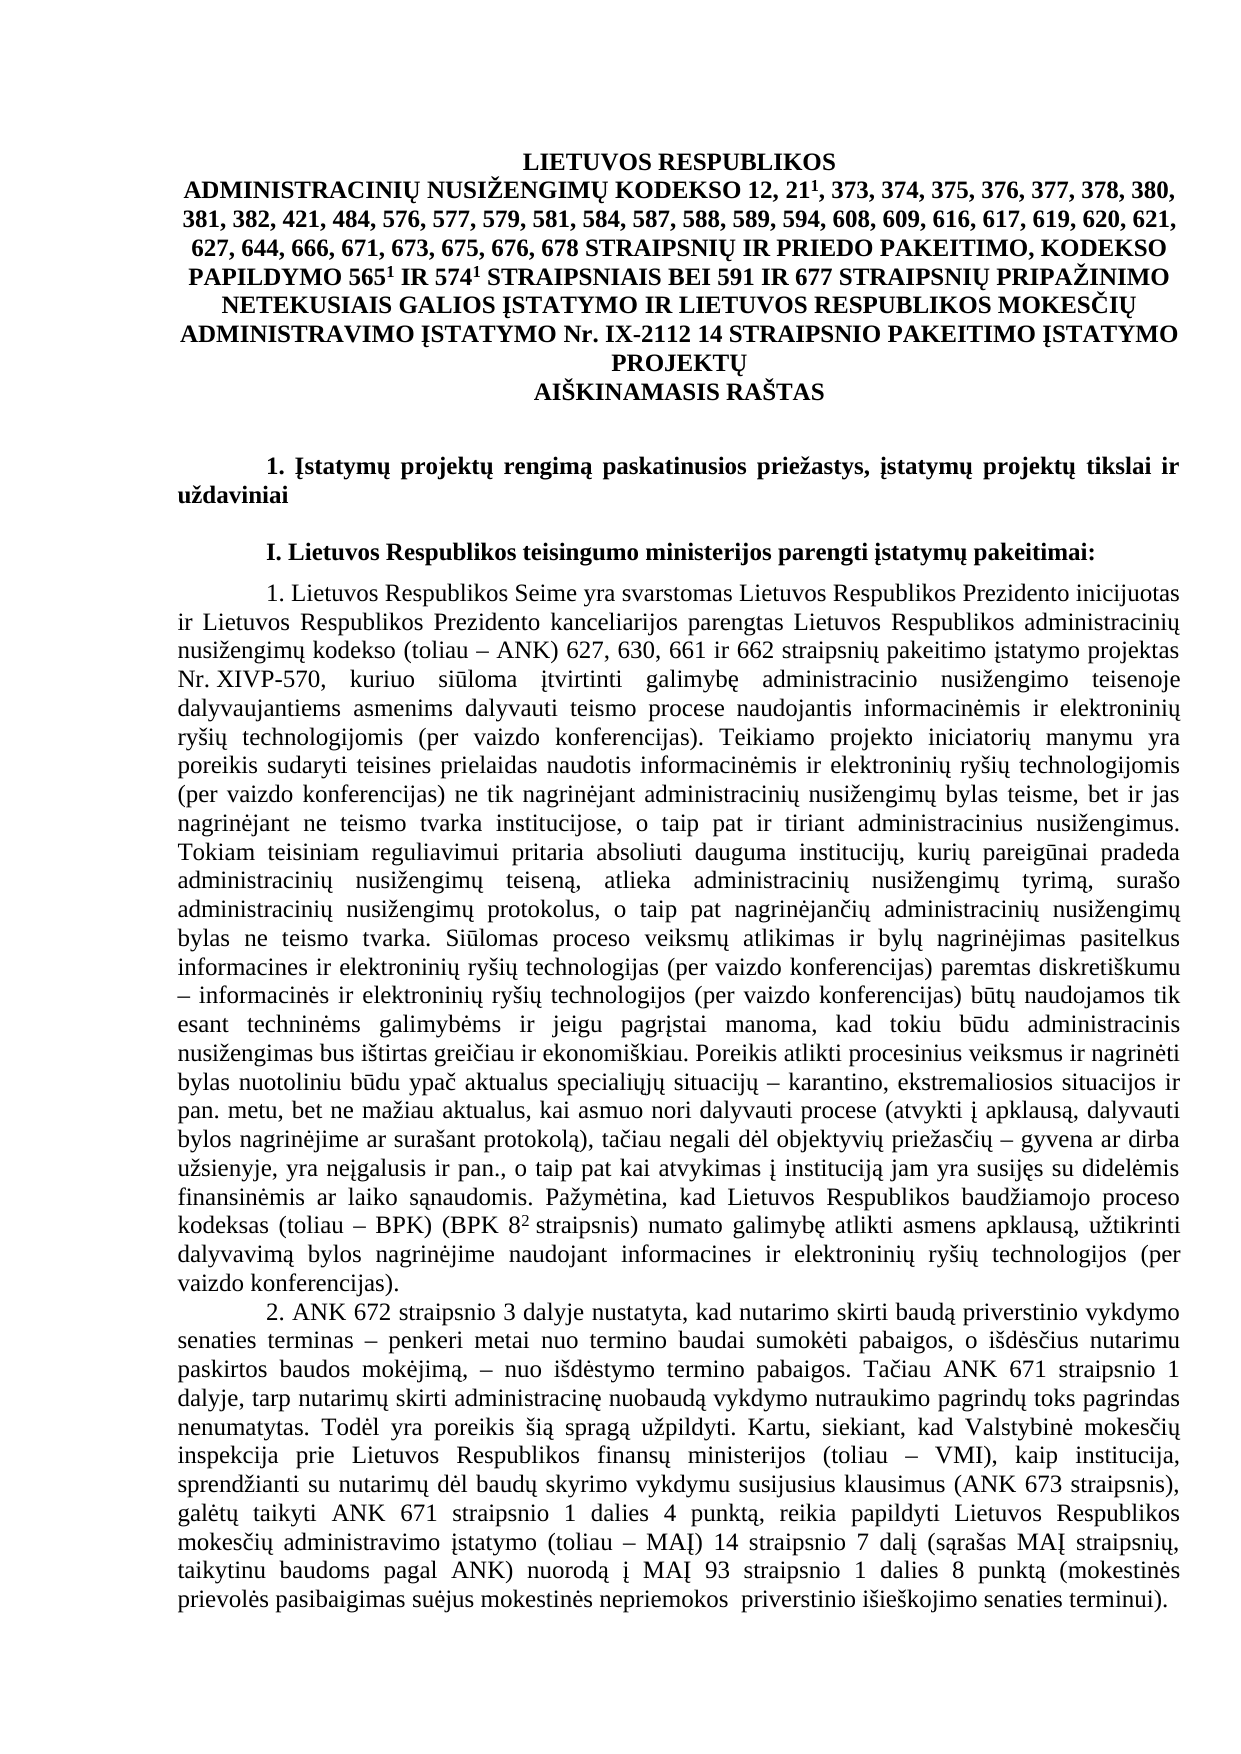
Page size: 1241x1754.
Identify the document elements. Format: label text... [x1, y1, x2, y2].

text 1. Įstatymų projektų rengimą paskatinusios priežastys, įstatymų projektų tikslai ir uždaviniai [177, 451, 1181, 509]
text AIŠKINAMASIS RAŠTAS [177, 377, 1181, 406]
text LIETUVOS RESPUBLIKOS [177, 147, 1181, 176]
text 1. Lietuvos Respublikos Seime yra svarstomas Lietuvos Respublikos Prezidento inicijuotas ir Lietuvos Respublikos Prezidento kanceliarijos parengtas Lietuvos Respublikos administracinių nusižengimų kodekso (toliau – ANK) 627, 630, 661 ir 662 straipsnių pakeitimo įstatymo projektas Nr. XIVP-570, kuriuo siūloma įtvirtinti galimybę administracinio nusižengimo teisenoje dalyvaujantiems asmenims dalyvauti teismo procese naudojantis informacinėmis ir elektroninių ryšių technologijomis (per vaizdo konferencijas). Teikiamo projekto iniciatorių manymu yra poreikis sudaryti teisines prielaidas naudotis informacinėmis ir elektroninių ryšių technologijomis (per vaizdo konferencijas) ne tik nagrinėjant administracinių nusižengimų bylas teisme, bet ir jas nagrinėjant ne teismo tvarka institucijose, o taip pat ir tiriant administracinius nusižengimus. Tokiam teisiniam reguliavimui pritaria absoliuti dauguma institucijų, kurių pareigūnai pradeda administracinių nusižengimų teiseną, atlieka administracinių nusižengimų tyrimą, surašo administracinių nusižengimų protokolus, o taip pat nagrinėjančių administracinių nusižengimų bylas ne teismo tvarka. Siūlomas proceso veiksmų atlikimas ir bylų nagrinėjimas pasitelkus informacines ir elektroninių ryšių technologijas (per vaizdo konferencijas) paremtas diskretiškumu – informacinės ir elektroninių ryšių technologijos (per vaizdo konferencijas) būtų naudojamos tik esant techninėms galimybėms ir jeigu pagrįstai manoma, kad tokiu būdu administracinis nusižengimas bus ištirtas greičiau ir ekonomiškiau. Poreikis atlikti procesinius veiksmus ir nagrinėti bylas nuotoliniu būdu ypač aktualus specialiųjų situacijų – karantino, ekstremaliosios situacijos ir pan. metu, bet ne mažiau aktualus, kai asmuo nori dalyvauti procese (atvykti į apklausą, dalyvauti bylos nagrinėjime ar surašant protokolą), tačiau negali dėl objektyvių priežasčių – gyvena ar dirba užsienyje, yra neįgalusis ir pan., o taip pat kai atvykimas į instituciją jam yra susijęs su didelėmis finansinėmis ar laiko sąnaudomis. Pažymėtina, kad Lietuvos Respublikos baudžiamojo proceso kodeksas (toliau – BPK) (BPK 82 straipsnis) numato galimybę atlikti asmens apklausą, užtikrinti dalyvavimą bylos nagrinėjime naudojant informacines ir elektroninių ryšių technologijos (per vaizdo konferencijas). [177, 578, 1181, 1297]
text I. Lietuvos Respublikos teisingumo ministerijos parengti įstatymų pakeitimai: [177, 537, 1181, 566]
text ADMINISTRACINIŲ NUSIŽENGIMŲ KODEKSO 12, 211, 373, 374, 375, 376, 377, 378, 380, 381, 382, 421, 484, 576, 577, 579, 581, 584, 587, 588, 589, 594, 608, 609, 616, 617, 619, 620, 621, 627, 644, 666, 671, 673, 675, 676, 678 STRAIPSNIŲ IR PRIEDO PAKEITIMO, KODEKSO PAPILDYMO 5651 IR 5741 STRAIPSNIAIS BEI 591 IR 677 STRAIPSNIŲ PRIPAŽINIMO NETEKUSIAIS GALIOS ĮSTATYMO IR LIETUVOS RESPUBLIKOS MOKESČIŲ ADMINISTRAVIMO ĮSTATYMO Nr. IX-2112 14 STRAIPSNIO PAKEITIMO ĮSTATYMO PROJEKTŲ [177, 176, 1181, 377]
text 2. ANK 672 straipsnio 3 dalyje nustatyta, kad nutarimo skirti baudą priverstinio vykdymo senaties terminas – penkeri metai nuo termino baudai sumokėti pabaigos, o išdėsčius nutarimu paskirtos baudos mokėjimą, – nuo išdėstymo termino pabaigos. Tačiau ANK 671 straipsnio 1 dalyje, tarp nutarimų skirti administracinę nuobaudą vykdymo nutraukimo pagrindų toks pagrindas nenumatytas. Todėl yra poreikis šią spragą užpildyti. Kartu, siekiant, kad Valstybinė mokesčių inspekcija prie Lietuvos Respublikos finansų ministerijos (toliau – VMI), kaip institucija, sprendžianti su nutarimų dėl baudų skyrimo vykdymu susijusius klausimus (ANK 673 straipsnis), galėtų taikyti ANK 671 straipsnio 1 dalies 4 punktą, reikia papildyti Lietuvos Respublikos mokesčių administravimo įstatymo (toliau – MAĮ) 14 straipsnio 7 dalį (sąrašas MAĮ straipsnių, taikytinu baudoms pagal ANK) nuorodą į MAĮ 93 straipsnio 1 dalies 8 punktą (mokestinės prievolės pasibaigimas suėjus mokestinės nepriemokos priverstinio išieškojimo senaties terminui). [177, 1297, 1181, 1613]
